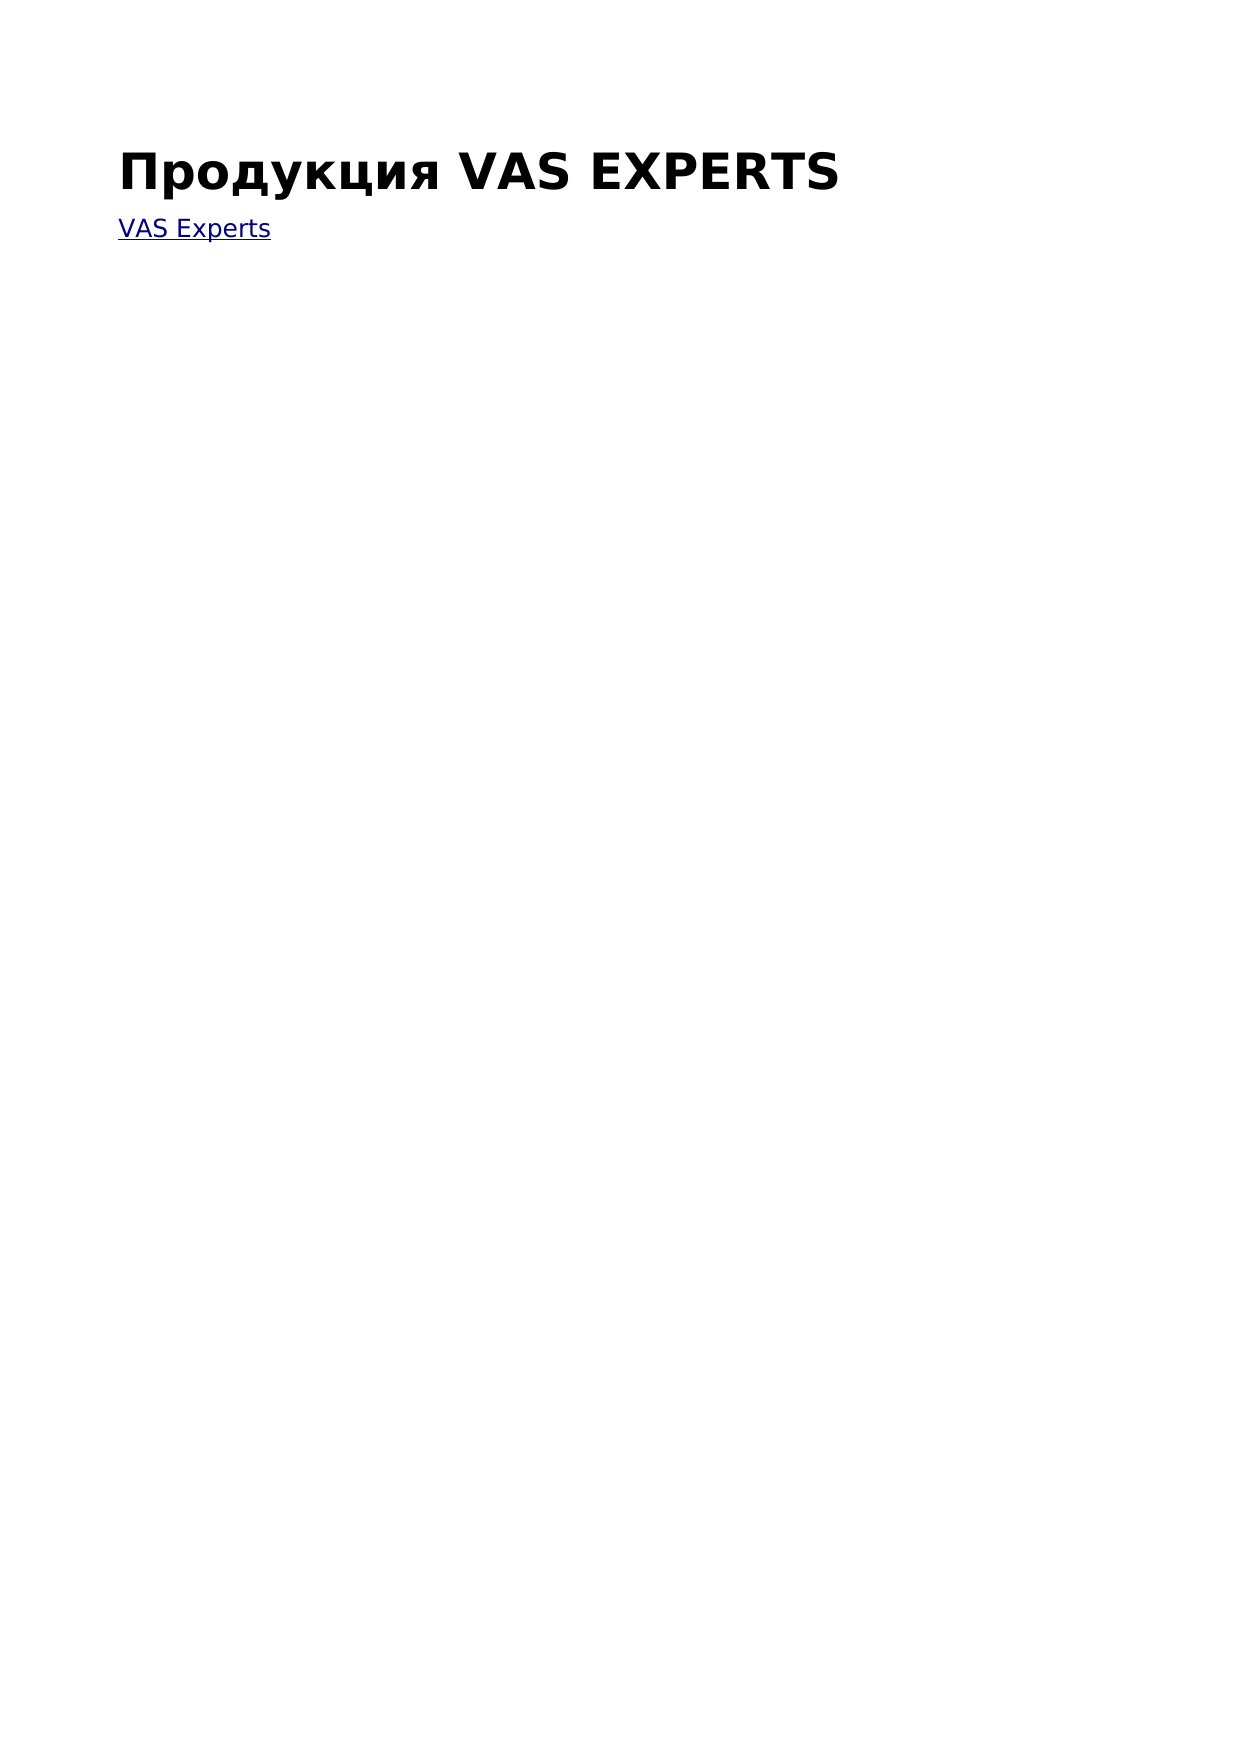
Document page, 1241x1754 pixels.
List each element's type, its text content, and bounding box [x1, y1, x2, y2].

text VAS Experts [118, 214, 1122, 243]
subtitle Продукция VAS EXPERTS [118, 143, 1122, 201]
